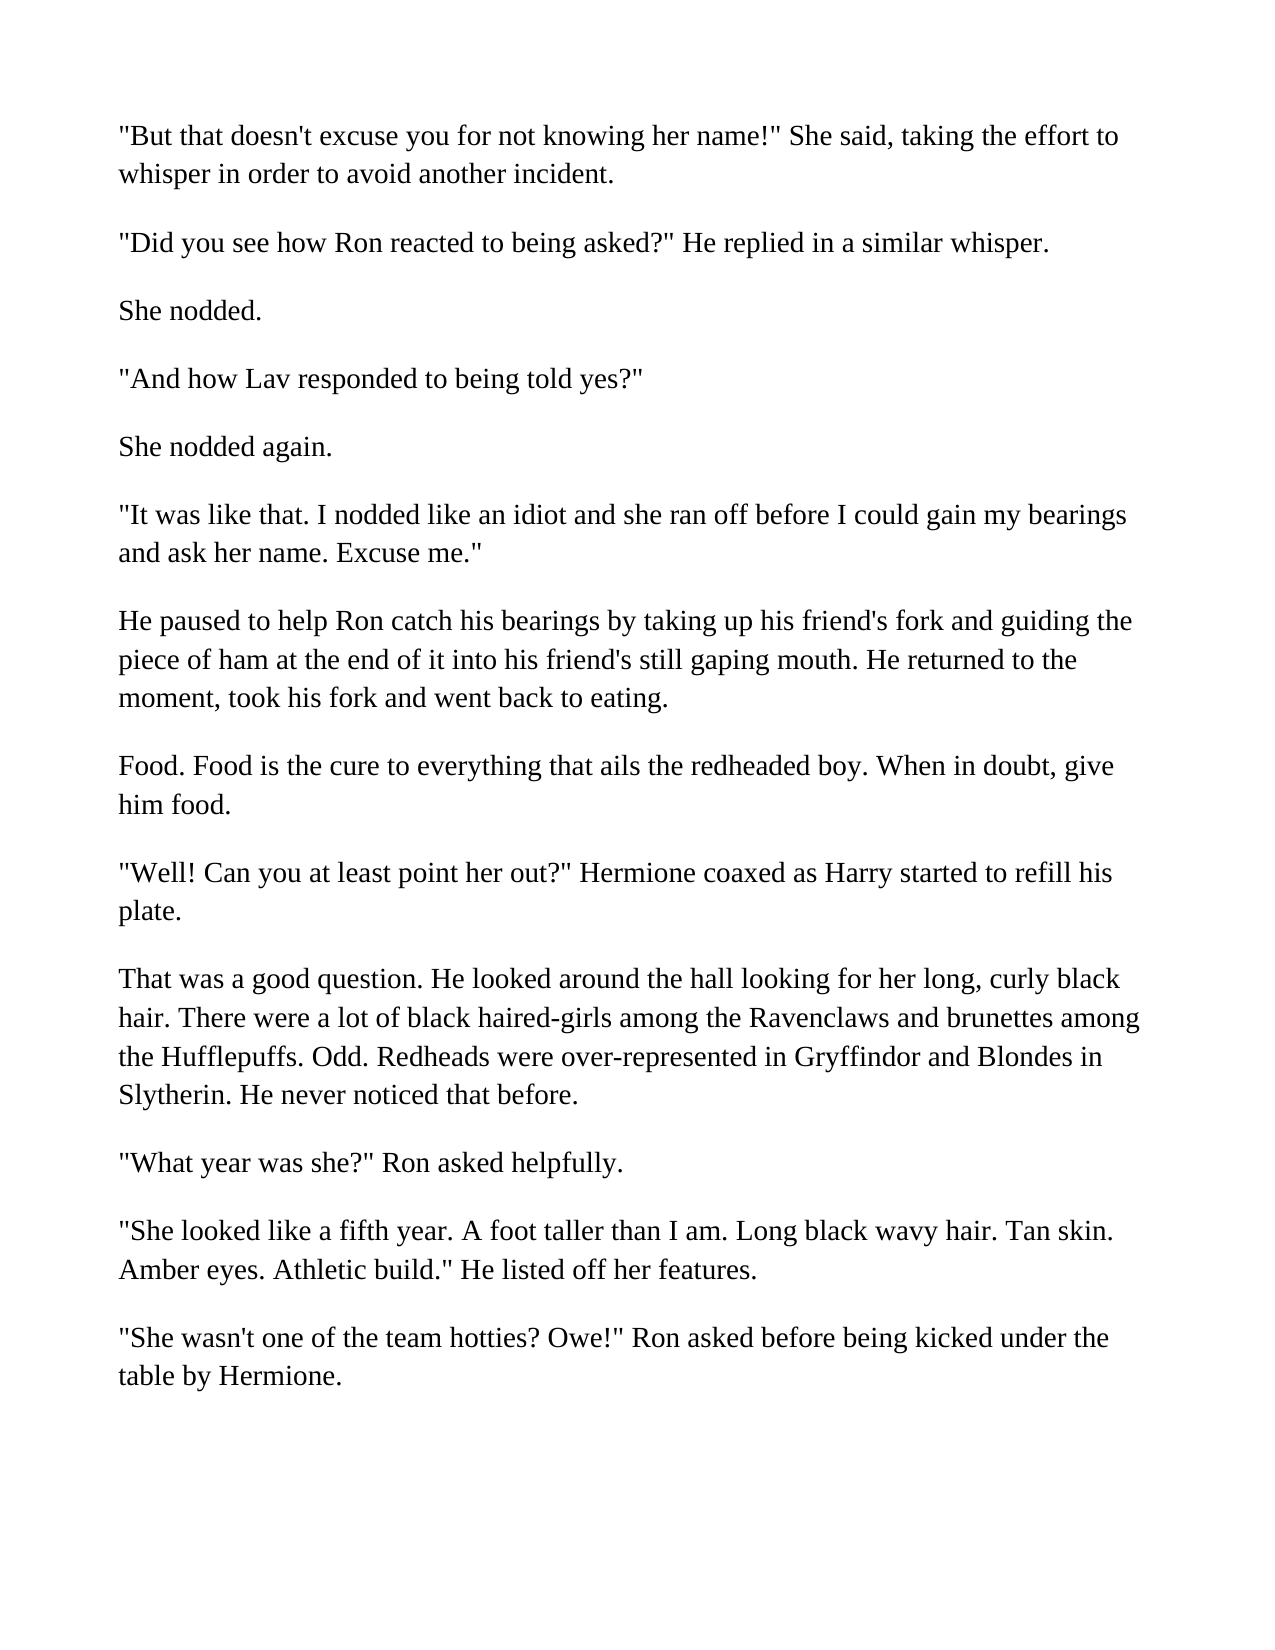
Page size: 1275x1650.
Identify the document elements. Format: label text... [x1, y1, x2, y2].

text She nodded. [118, 293, 1157, 326]
text "It was like that. I nodded like an idiot and she ran off before I could gain my bearings and ask her name. Excuse me." [118, 497, 1157, 569]
text "And how Lav responded to being told yes?" [118, 361, 1157, 394]
text She nodded again. [118, 429, 1157, 462]
text "She looked like a fifth year. A foot taller than I am. Long black wavy hair. Tan skin. Amber eyes. Athletic build." He listed off her features. [118, 1213, 1157, 1285]
text "What year was she?" Ron asked helpfully. [118, 1145, 1157, 1179]
text "Did you see how Ron reacted to being asked?" He replied in a similar whisper. [118, 225, 1157, 258]
text Food. Food is the cure to everything that ails the redheaded boy. When in doubt, give him food. [118, 748, 1157, 821]
text "She wasn't one of the team hotties? Owe!" Ron asked before being kicked under the table by Hermione. [118, 1320, 1157, 1392]
text That was a good question. He looked around the hall looking for her long, curly black hair. There were a lot of black haired-girls among the Ravenclaws and brunettes among the Hufflepuffs. Odd. Redheads were over-represented in Gryffindor and Blondes in Slytherin. He never noticed that before. [118, 962, 1157, 1111]
text He paused to help Ron catch his bearings by taking up his friend's fork and guiding the piece of ham at the end of it into his friend's still gaping mouth. He returned to the moment, took his fork and went back to eating. [118, 603, 1157, 714]
text "Well! Can you at least point her out?" Hermione coaxed as Harry started to refill his plate. [118, 855, 1157, 927]
text "But that doesn't excuse you for not knowing her name!" She said, taking the effort to whisper in order to avoid another incident. [118, 118, 1157, 190]
